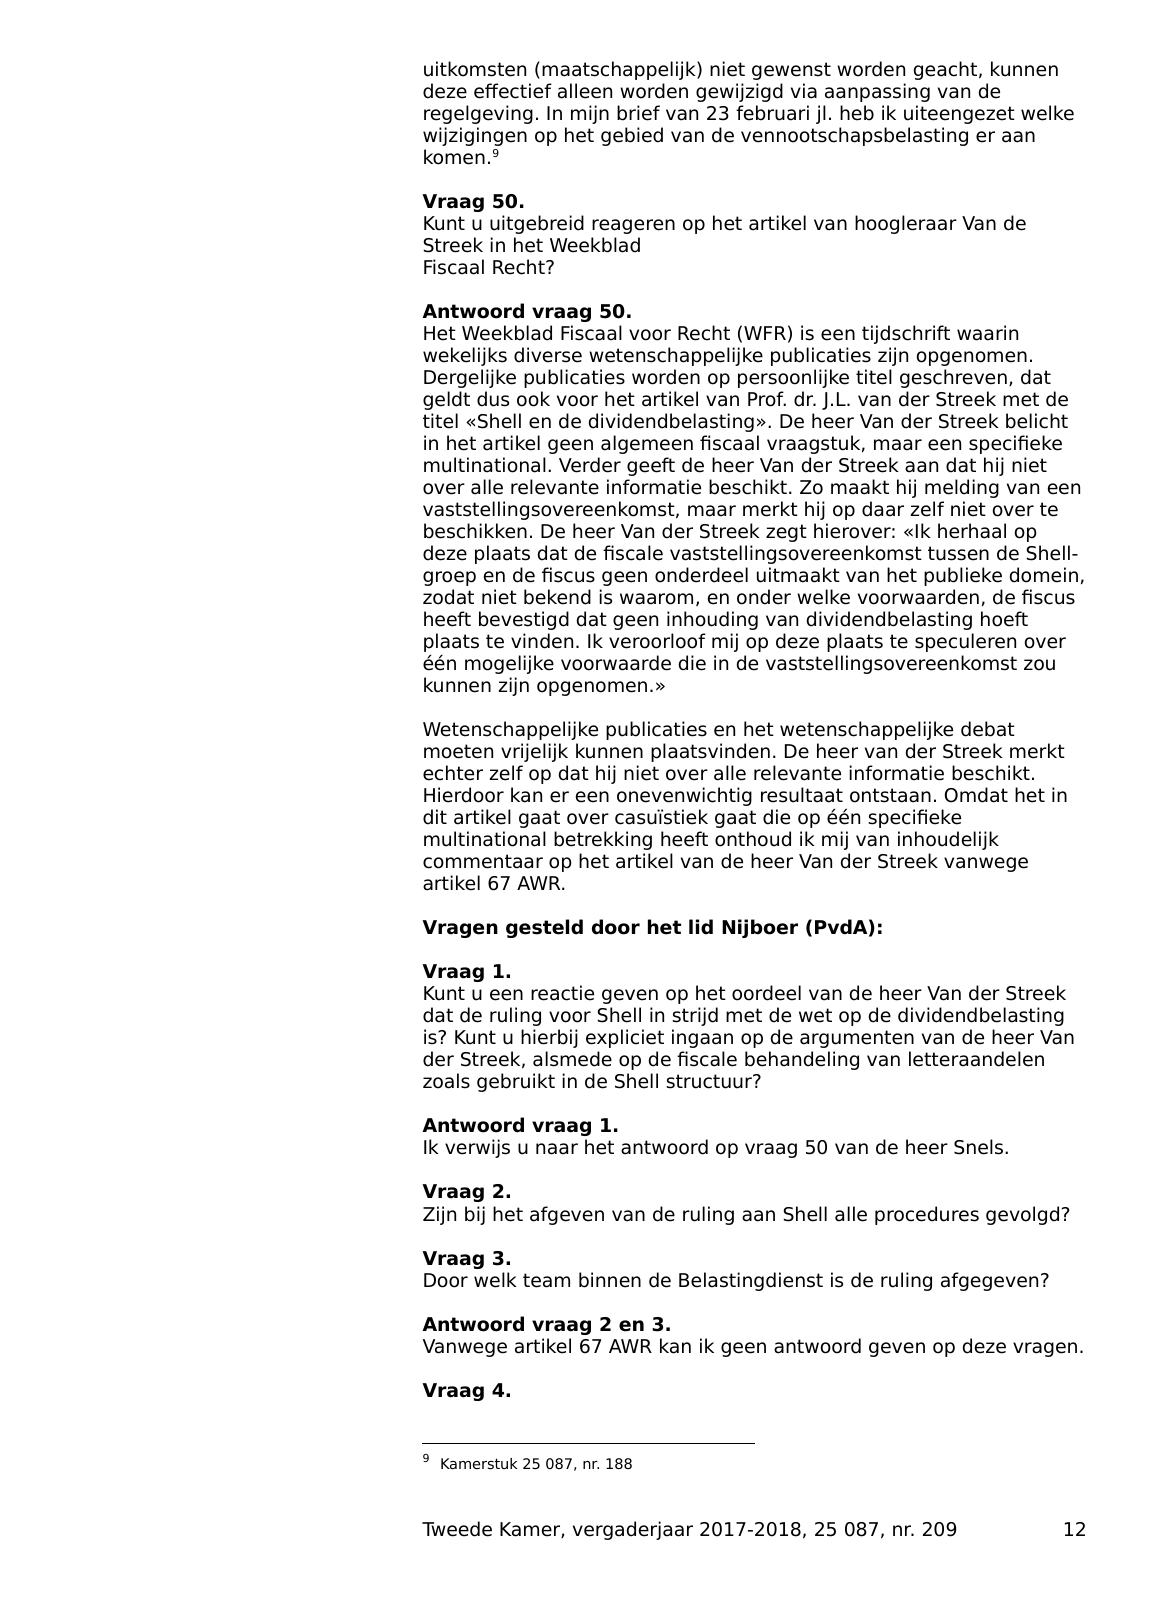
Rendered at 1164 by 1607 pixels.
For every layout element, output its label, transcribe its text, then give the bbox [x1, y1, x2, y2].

subtitle Vragen gesteld door het lid Nijboer (PvdA): [422, 917, 1087, 939]
text Vanwege artikel 67 AWR kan ik geen antwoord geven op deze vragen. [422, 1336, 1087, 1358]
text Kunt u uitgebreid reageren op het artikel van hoogleraar Van de Streek in het Weekblad [422, 213, 1087, 257]
text Vraag 50. [422, 191, 1087, 213]
text Door welk team binnen de Belastingdienst is de ruling afgegeven? [422, 1269, 1087, 1292]
text Fiscaal Recht? [422, 257, 1087, 279]
text Kunt u een reactie geven op het oordeel van de heer Van der Streek dat de ruling voor Shell in strijd met de wet op de dividendbelasting is? Kunt u hierbij expliciet ingaan op de argumenten van de heer Van der Streek, alsmede op de fiscale behandeling van letteraandelen zoals gebruikt in de Shell structuur? [422, 983, 1087, 1093]
text Vraag 1. [422, 961, 1087, 983]
text Het Weekblad Fiscaal voor Recht (WFR) is een tijdschrift waarin wekelijks diverse wetenschappelijke publicaties zijn opgenomen. Dergelijke publicaties worden op persoonlijke titel geschreven, dat geldt dus ook voor het artikel van Prof. dr. J.L. van der Streek met de titel «Shell en de dividendbelasting». De heer Van der Streek belicht in het artikel geen algemeen fiscaal vraagstuk, maar een specifieke multinational. Verder geeft de heer Van der Streek aan dat hij niet over alle relevante informatie beschikt. Zo maakt hij melding van een vaststellingsovereenkomst, maar merkt hij op daar zelf niet over te beschikken. De heer Van der Streek zegt hierover: «Ik herhaal op deze plaats dat de fiscale vaststellingsovereenkomst tussen de Shell-groep en de fiscus geen onderdeel uitmaakt van het publieke domein, zodat niet bekend is waarom, en onder welke voorwaarden, de fiscus heeft bevestigd dat geen inhouding van dividendbelasting hoeft plaats te vinden. Ik veroorloof mij op deze plaats te speculeren over één mogelijke voorwaarde die in de vaststellingsovereenkomst zou kunnen zijn opgenomen.» [422, 323, 1087, 697]
text Antwoord vraag 1. [422, 1115, 1087, 1137]
text Vraag 3. [422, 1248, 1087, 1269]
text Wetenschappelijke publicaties en het wetenschappelijke debat moeten vrijelijk kunnen plaatsvinden. De heer van der Streek merkt echter zelf op dat hij niet over alle relevante informatie beschikt. Hierdoor kan er een onevenwichtig resultaat ontstaan. Omdat het in dit artikel gaat over casuïstiek gaat die op één specifieke multinational betrekking heeft onthoud ik mij van inhoudelijk commentaar op het artikel van de heer Van der Streek vanwege artikel 67 AWR. [422, 719, 1087, 895]
text Vraag 2. [422, 1181, 1087, 1203]
text Zijn bij het afgeven van de ruling aan Shell alle procedures gevolgd? [422, 1203, 1087, 1225]
text Vraag 4. [422, 1380, 1087, 1402]
text Antwoord vraag 50. [422, 301, 1087, 323]
text Ik verwijs u naar het antwoord op vraag 50 van de heer Snels. [422, 1137, 1087, 1159]
text uitkomsten (maatschappelijk) niet gewenst worden geacht, kunnen deze effectief alleen worden gewijzigd via aanpassing van de regelgeving. In mijn brief van 23 februari jl. heb ik uiteengezet welke wijzigingen op het gebied van de vennootschapsbelasting er aan komen. [422, 59, 1087, 169]
text Kamerstuk 25 087, nr. 188 [422, 1452, 1087, 1474]
text Antwoord vraag 2 en 3. [422, 1314, 1087, 1336]
